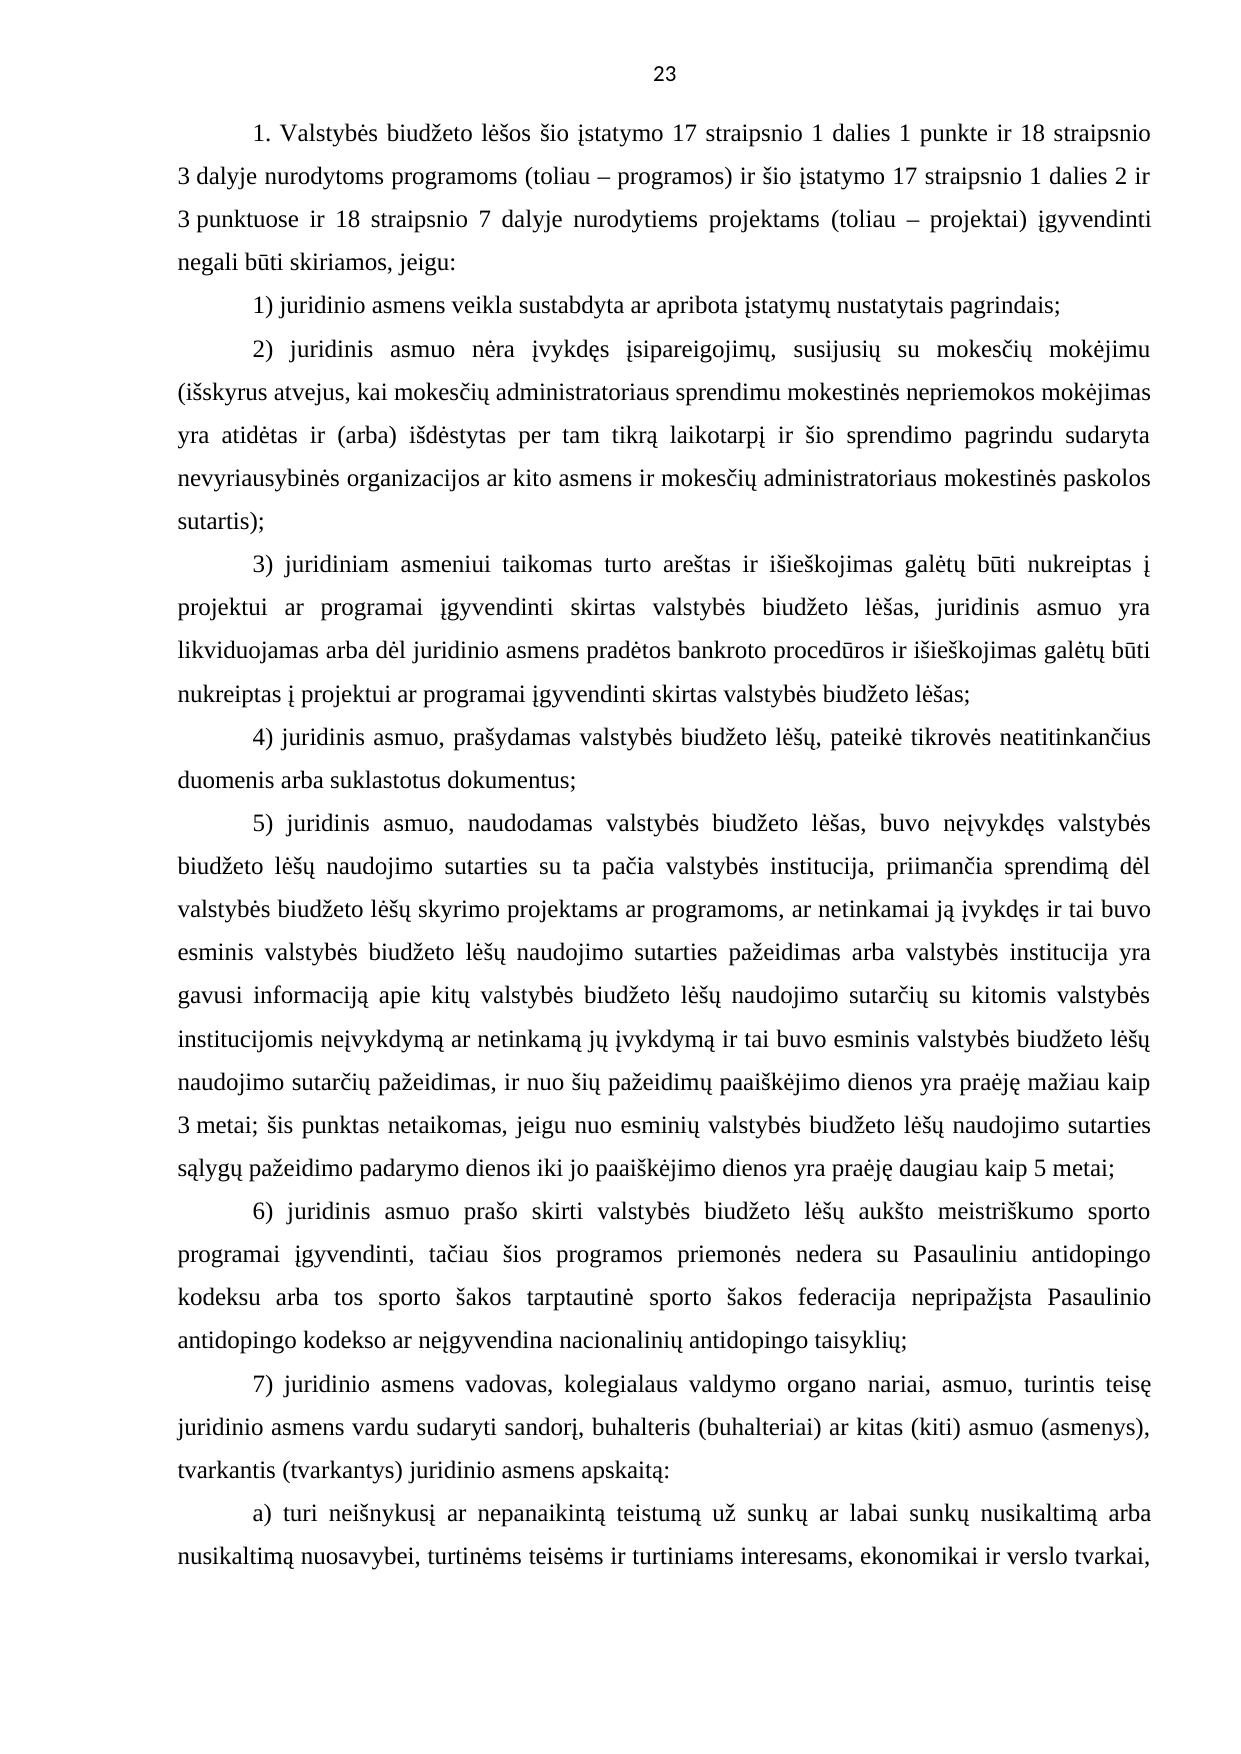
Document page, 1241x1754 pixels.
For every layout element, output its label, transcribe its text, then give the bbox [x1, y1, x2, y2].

text 4) juridinis asmuo, prašydamas valstybės biudžeto lėšų, pateikė tikrovės neatitinkančius duomenis arba suklastotus dokumentus; [177, 722, 1152, 794]
text 7) juridinio asmens vadovas, kolegialaus valdymo organo nariai, asmuo, turintis teisę juridinio asmens vardu sudaryti sandorį, buhalteris (buhalteriai) ar kitas (kiti) asmuo (asmenys), tvarkantis (tvarkantys) juridinio asmens apskaitą: [177, 1369, 1152, 1484]
text 6) juridinis asmuo prašo skirti valstybės biudžeto lėšų aukšto meistriškumo sporto programai įgyvendinti, tačiau šios programos priemonės nedera su Pasauliniu antidopingo kodeksu arba tos sporto šakos tarptautinė sporto šakos federacija nepripažįsta Pasaulinio antidopingo kodekso ar neįgyvendina nacionalinių antidopingo taisyklių; [177, 1196, 1152, 1354]
text 3) juridiniam asmeniui taikomas turto areštas ir išieškojimas galėtų būti nukreiptas į projektui ar programai įgyvendinti skirtas valstybės biudžeto lėšas, juridinis asmuo yra likviduojamas arba dėl juridinio asmens pradėtos bankroto procedūros ir išieškojimas galėtų būti nukreiptas į projektui ar programai įgyvendinti skirtas valstybės biudžeto lėšas; [177, 549, 1152, 707]
text a) turi neišnykusį ar nepanaikintą teistumą už sunkų ar labai sunkų nusikaltimą arba nusikaltimą nuosavybei, turtinėms teisėms ir turtiniams interesams, ekonomikai ir verslo tvarkai, [177, 1498, 1152, 1570]
text 5) juridinis asmuo, naudodamas valstybės biudžeto lėšas, buvo neįvykdęs valstybės biudžeto lėšų naudojimo sutarties su ta pačia valstybės institucija, priimančia sprendimą dėl valstybės biudžeto lėšų skyrimo projektams ar programoms, ar netinkamai ją įvykdęs ir tai buvo esminis valstybės biudžeto lėšų naudojimo sutarties pažeidimas arba valstybės institucija yra gavusi informaciją apie kitų valstybės biudžeto lėšų naudojimo sutarčių su kitomis valstybės institucijomis neįvykdymą ar netinkamą jų įvykdymą ir tai buvo esminis valstybės biudžeto lėšų naudojimo sutarčių pažeidimas, ir nuo šių pažeidimų paaiškėjimo dienos yra praėję mažiau kaip 3 metai; šis punktas netaikomas, jeigu nuo esminių valstybės biudžeto lėšų naudojimo sutarties sąlygų pažeidimo padarymo dienos iki jo paaiškėjimo dienos yra praėję daugiau kaip 5 metai; [177, 808, 1152, 1182]
text 1. Valstybės biudžeto lėšos šio įstatymo 17 straipsnio 1 dalies 1 punkte ir 18 straipsnio 3 dalyje nurodytoms programoms (toliau – programos) ir šio įstatymo 17 straipsnio 1 dalies 2 ir 3 punktuose ir 18 straipsnio 7 dalyje nurodytiems projektams (toliau – projektai) įgyvendinti negali būti skiriamos, jeigu: [177, 118, 1152, 276]
text 1) juridinio asmens veikla sustabdyta ar apribota įstatymų nustatytais pagrindais; [177, 291, 1152, 319]
text 2) juridinis asmuo nėra įvykdęs įsipareigojimų, susijusių su mokesčių mokėjimu (išskyrus atvejus, kai mokesčių administratoriaus sprendimu mokestinės nepriemokos mokėjimas yra atidėtas ir (arba) išdėstytas per tam tikrą laikotarpį ir šio sprendimo pagrindu sudaryta nevyriausybinės organizacijos ar kito asmens ir mokesčių administratoriaus mokestinės paskolos sutartis); [177, 334, 1152, 535]
